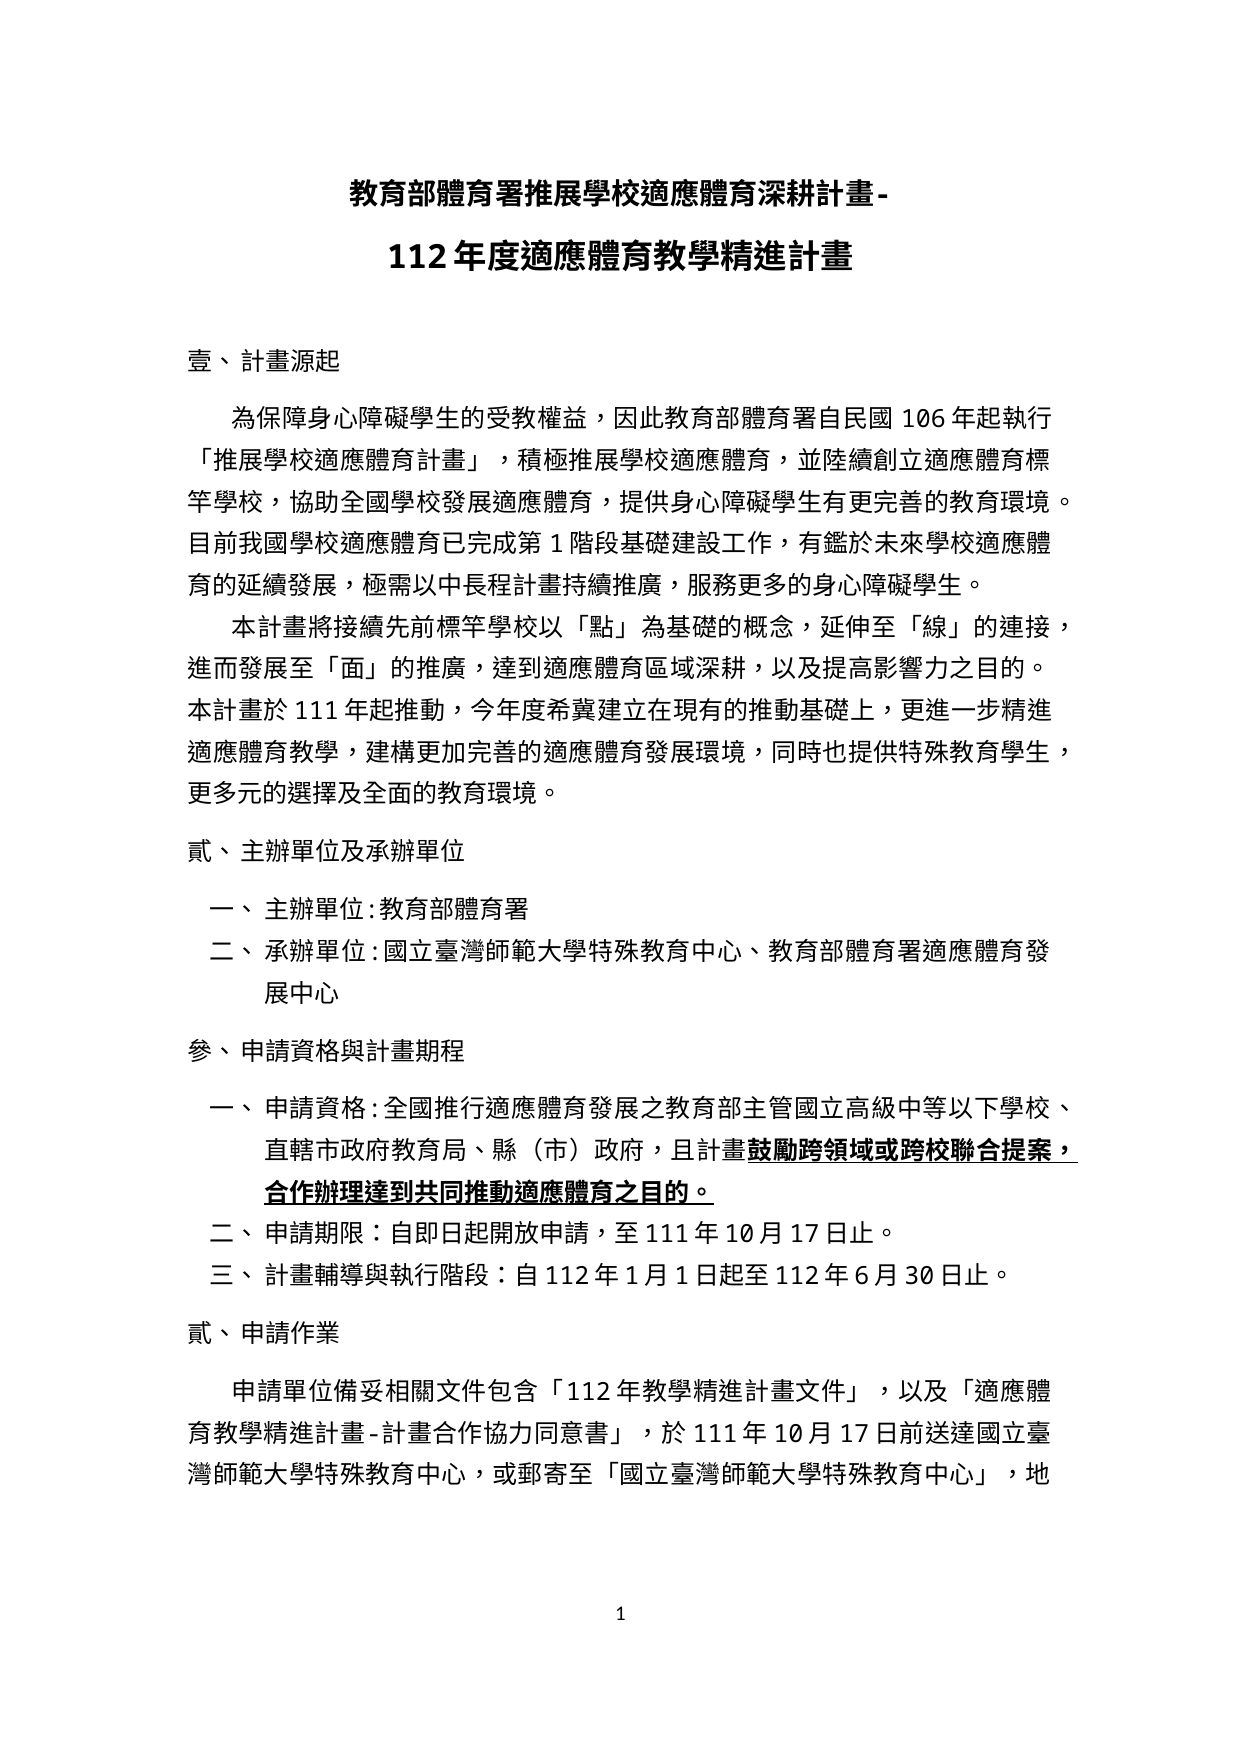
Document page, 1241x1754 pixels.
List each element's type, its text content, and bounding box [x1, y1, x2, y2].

list 主辦單位:教育部體育署 [209, 890, 1053, 926]
text 本計畫將接續先前標竿學校以「點」為基礎的概念，延伸至「線」的連接，進而發展至「面」的推廣，達到適應體育區域深耕，以及提高影響力之目的。本計畫於111年起推動，今年度希冀建立在現有的推動基礎上，更進一步精進適應體育教學，建構更加完善的適應體育發展環境，同時也提供特殊教育學生，更多元的選擇及全面的教育環境。 [187, 607, 1053, 810]
list 申請作業 [187, 1313, 1053, 1350]
list 申請資格:全國推行適應體育發展之教育部主管國立高級中等以下學校、直轄市政府教育局、縣（市）政府，且計畫鼓勵跨領域或跨校聯合提案，合作辦理達到共同推動適應體育之目的。 [209, 1089, 1053, 1208]
list 計畫輔導與執行階段：自112年1月1日起至112年6月30日止。 [209, 1256, 1053, 1292]
list 主辦單位及承辦單位 [187, 832, 1053, 868]
list 計畫源起 [187, 341, 1053, 377]
text 教育部體育署推展學校適應體育深耕計畫- [187, 150, 1053, 212]
list 承辦單位:國立臺灣師範大學特殊教育中心、教育部體育署適應體育發展中心 [209, 931, 1053, 1009]
list 申請期限：自即日起開放申請，至111年10月17日止。 [209, 1214, 1053, 1250]
text 申請單位備妥相關文件包含「112年教學精進計畫文件」，以及「適應體育教學精進計畫-計畫合作協力同意書」，於111年10月17日前送達國立臺灣師範大學特殊教育中心，或郵寄至「國立臺灣師範大學特殊教育中心」，地 [187, 1371, 1053, 1491]
list 申請資格與計畫期程 [187, 1031, 1053, 1067]
text 112年度適應體育教學精進計畫 [187, 212, 1053, 275]
text 為保障身心障礙學生的受教權益，因此教育部體育署自民國106年起執行「推展學校適應體育計畫」，積極推展學校適應體育，並陸續創立適應體育標竿學校，協助全國學校發展適應體育，提供身心障礙學生有更完善的教育環境。目前我國學校適應體育已完成第1階段基礎建設工作，有鑑於未來學校適應體育的延續發展，極需以中長程計畫持續推廣，服務更多的身心障礙學生。 [187, 399, 1053, 602]
